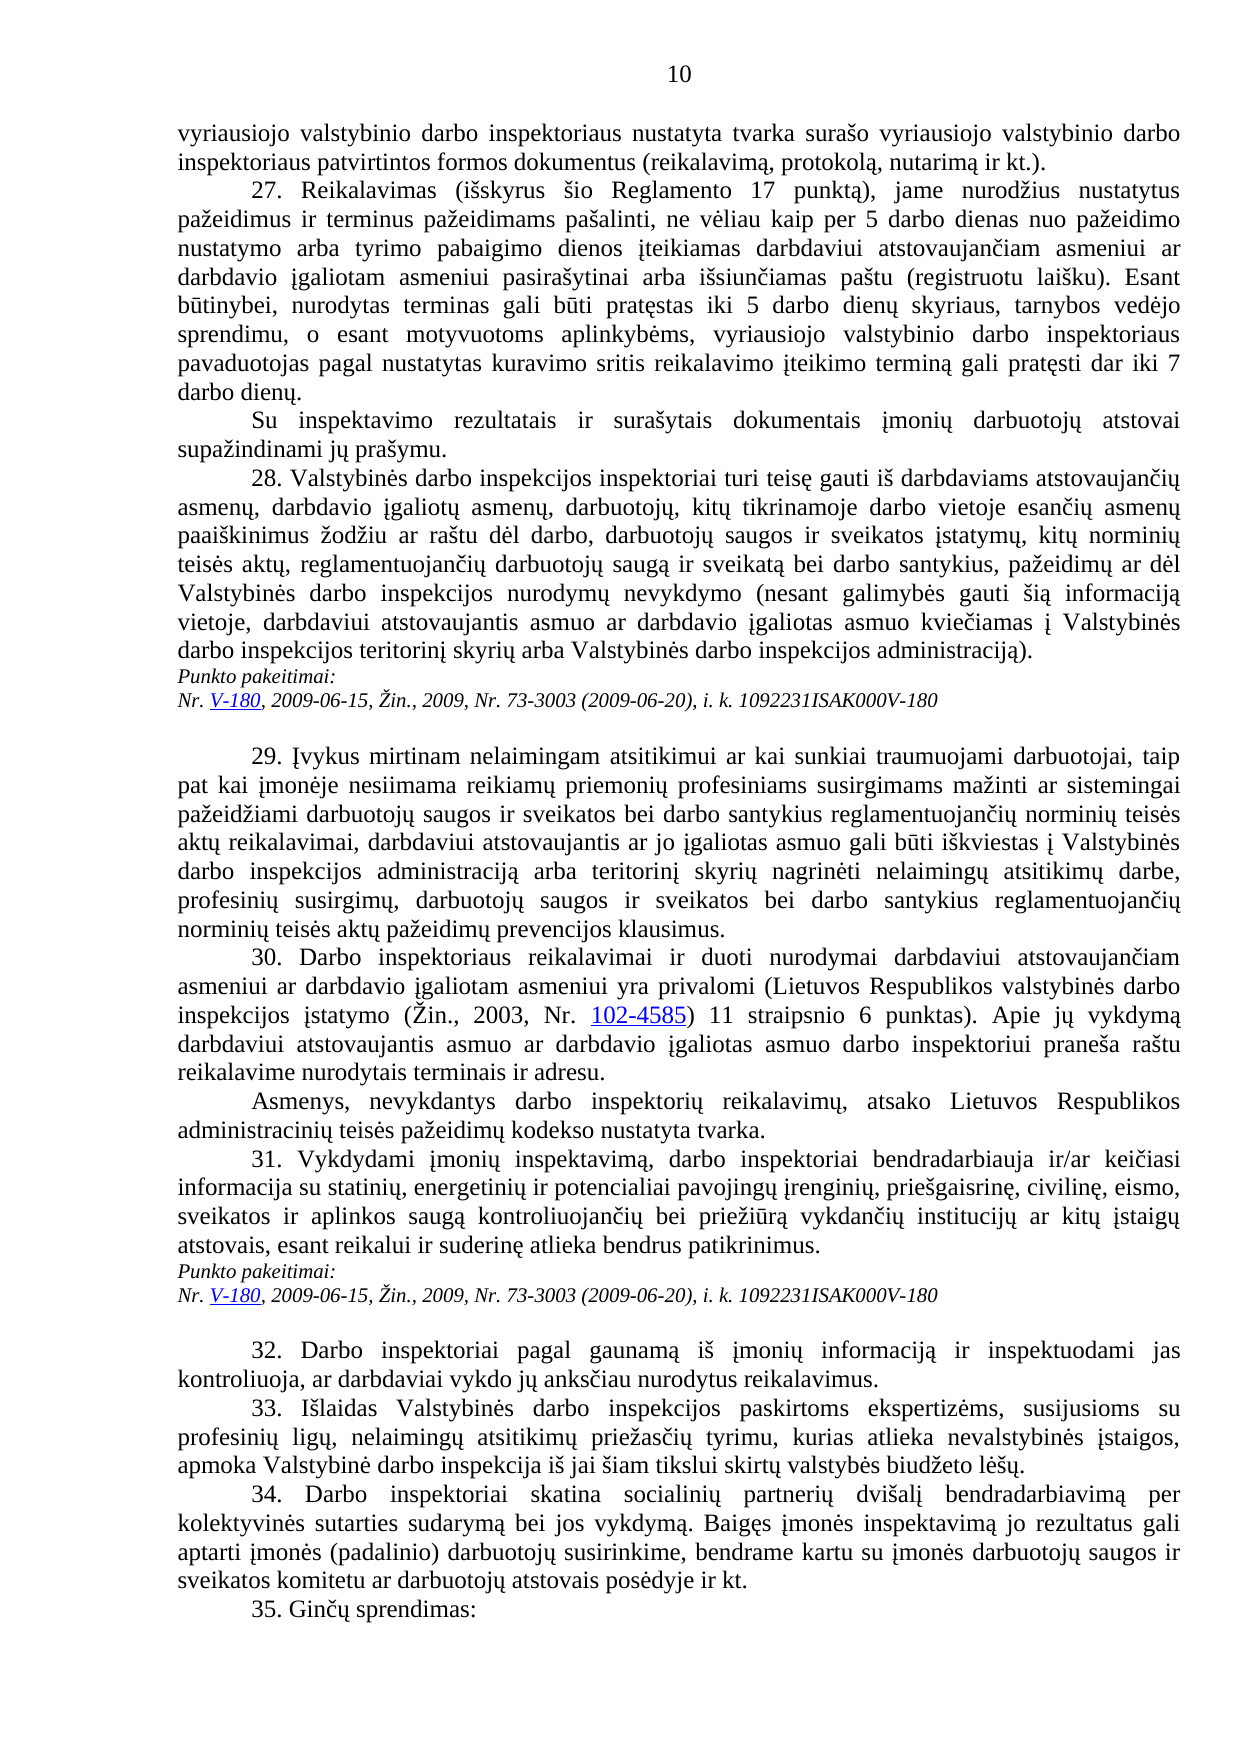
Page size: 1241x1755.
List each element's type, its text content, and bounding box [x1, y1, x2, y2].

text vyriausiojo valstybinio darbo inspektoriaus nustatyta tvarka surašo vyriausiojo valstybinio darbo inspektoriaus patvirtintos formos dokumentus (reikalavimą, protokolą, nutarimą ir kt.). [177, 118, 1181, 176]
text Nr. V-180, 2009-06-15, Žin., 2009, Nr. 73-3003 (2009-06-20), i. k. 1092231ISAK000V-180 [177, 688, 1181, 712]
text 35. Ginčų sprendimas: [177, 1594, 1181, 1623]
text 30. Darbo inspektoriaus reikalavimai ir duoti nurodymai darbdaviui atstovaujančiam asmeniui ar darbdavio įgaliotam asmeniui yra privalomi (Lietuvos Respublikos valstybinės darbo inspekcijos įstatymo (Žin., 2003, Nr. 102-4585) 11 straipsnio 6 punktas). Apie jų vykdymą darbdaviui atstovaujantis asmuo ar darbdavio įgaliotas asmuo darbo inspektoriui praneša raštu reikalavime nurodytais terminais ir adresu. [177, 942, 1181, 1086]
text 33. Išlaidas Valstybinės darbo inspekcijos paskirtoms ekspertizėms, susijusioms su profesinių ligų, nelaimingų atsitikimų priežasčių tyrimu, kurias atlieka nevalstybinės įstaigos, apmoka Valstybinė darbo inspekcija iš jai šiam tikslui skirtų valstybės biudžeto lėšų. [177, 1393, 1181, 1479]
text 34. Darbo inspektoriai skatina socialinių partnerių dvišalį bendradarbiavimą per kolektyvinės sutarties sudarymą bei jos vykdymą. Baigęs įmonės inspektavimą jo rezultatus gali aptarti įmonės (padalinio) darbuotojų susirinkime, bendrame kartu su įmonės darbuotojų saugos ir sveikatos komitetu ar darbuotojų atstovais posėdyje ir kt. [177, 1479, 1181, 1594]
text Punkto pakeitimai: [177, 664, 1181, 688]
text Su inspektavimo rezultatais ir surašytais dokumentais įmonių darbuotojų atstovai supažindinami jų prašymu. [177, 406, 1181, 463]
text 28. Valstybinės darbo inspekcijos inspektoriai turi teisę gauti iš darbdaviams atstovaujančių asmenų, darbdavio įgaliotų asmenų, darbuotojų, kitų tikrinamoje darbo vietoje esančių asmenų paaiškinimus žodžiu ar raštu dėl darbo, darbuotojų saugos ir sveikatos įstatymų, kitų norminių teisės aktų, reglamentuojančių darbuotojų saugą ir sveikatą bei darbo santykius, pažeidimų ar dėl Valstybinės darbo inspekcijos nurodymų nevykdymo (nesant galimybės gauti šią informaciją vietoje, darbdaviui atstovaujantis asmuo ar darbdavio įgaliotas asmuo kviečiamas į Valstybinės darbo inspekcijos teritorinį skyrių arba Valstybinės darbo inspekcijos administraciją). [177, 463, 1181, 664]
text Punkto pakeitimai: [177, 1259, 1181, 1283]
text 27. Reikalavimas (išskyrus šio Reglamento 17 punktą), jame nurodžius nustatytus pažeidimus ir terminus pažeidimams pašalinti, ne vėliau kaip per 5 darbo dienas nuo pažeidimo nustatymo arba tyrimo pabaigimo dienos įteikiamas darbdaviui atstovaujančiam asmeniui ar darbdavio įgaliotam asmeniui pasirašytinai arba išsiunčiamas paštu (registruotu laišku). Esant būtinybei, nurodytas terminas gali būti pratęstas iki 5 darbo dienų skyriaus, tarnybos vedėjo sprendimu, o esant motyvuotoms aplinkybėms, vyriausiojo valstybinio darbo inspektoriaus pavaduotojas pagal nustatytas kuravimo sritis reikalavimo įteikimo terminą gali pratęsti dar iki 7 darbo dienų. [177, 176, 1181, 406]
text Nr. V-180, 2009-06-15, Žin., 2009, Nr. 73-3003 (2009-06-20), i. k. 1092231ISAK000V-180 [177, 1283, 1181, 1307]
text 31. Vykdydami įmonių inspektavimą, darbo inspektoriai bendradarbiauja ir/ar keičiasi informacija su statinių, energetinių ir potencialiai pavojingų įrenginių, priešgaisrinę, civilinę, eismo, sveikatos ir aplinkos saugą kontroliuojančių bei priežiūrą vykdančių institucijų ar kitų įstaigų atstovais, esant reikalui ir suderinę atlieka bendrus patikrinimus. [177, 1144, 1181, 1259]
text 29. Įvykus mirtinam nelaimingam atsitikimui ar kai sunkiai traumuojami darbuotojai, taip pat kai įmonėje nesiimama reikiamų priemonių profesiniams susirgimams mažinti ar sistemingai pažeidžiami darbuotojų saugos ir sveikatos bei darbo santykius reglamentuojančių norminių teisės aktų reikalavimai, darbdaviui atstovaujantis ar jo įgaliotas asmuo gali būti iškviestas į Valstybinės darbo inspekcijos administraciją arba teritorinį skyrių nagrinėti nelaimingų atsitikimų darbe, profesinių susirgimų, darbuotojų saugos ir sveikatos bei darbo santykius reglamentuojančių norminių teisės aktų pažeidimų prevencijos klausimus. [177, 741, 1181, 942]
text 32. Darbo inspektoriai pagal gaunamą iš įmonių informaciją ir inspektuodami jas kontroliuoja, ar darbdaviai vykdo jų anksčiau nurodytus reikalavimus. [177, 1336, 1181, 1393]
text Asmenys, nevykdantys darbo inspektorių reikalavimų, atsako Lietuvos Respublikos administracinių teisės pažeidimų kodekso nustatyta tvarka. [177, 1086, 1181, 1144]
